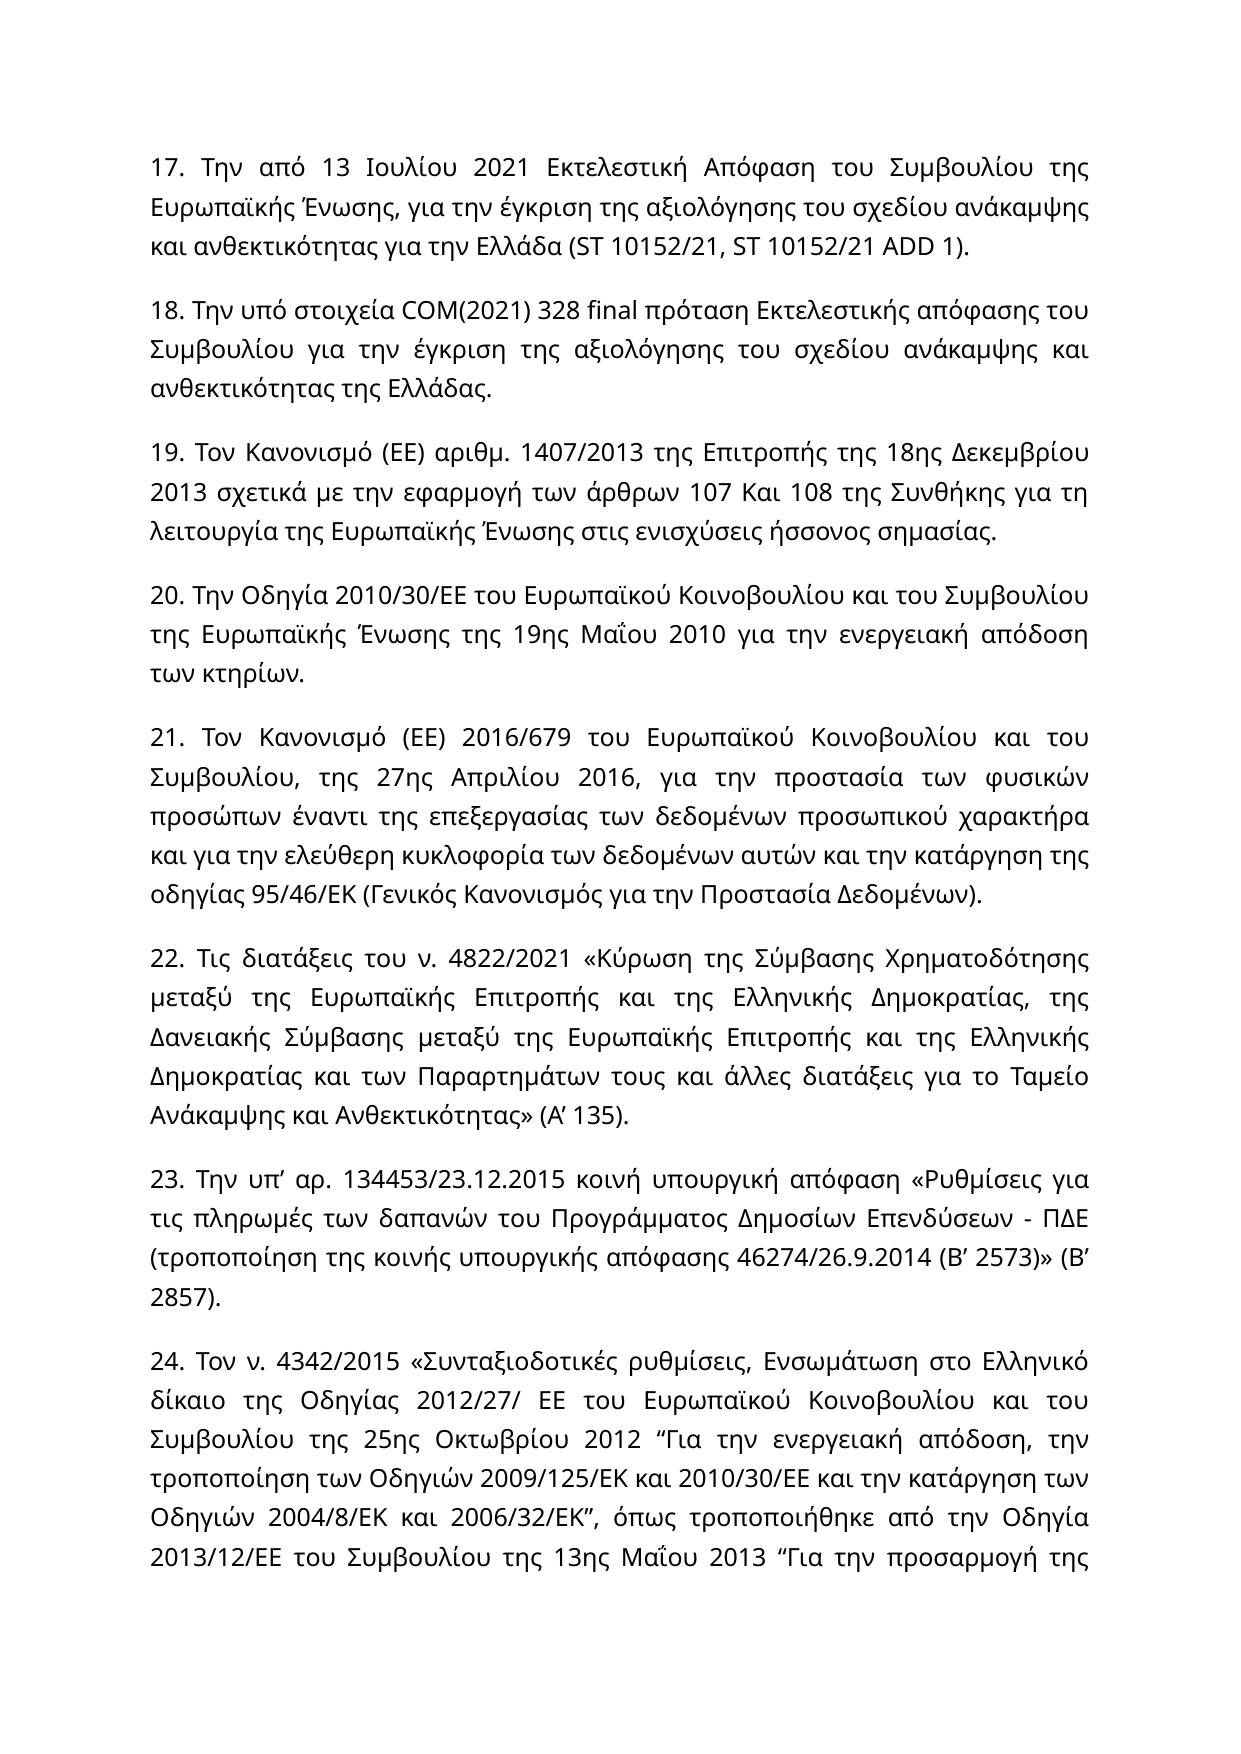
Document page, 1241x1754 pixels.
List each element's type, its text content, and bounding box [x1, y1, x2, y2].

text 20. Την Οδηγία 2010/30/ΕΕ του Ευρωπαϊκού Κοινοβουλίου και του Συμβουλίου της Ευρωπαϊκής Ένωσης της 19ης Μαΐου 2010 για την ενεργειακή απόδοση των κτηρίων. [150, 577, 1090, 690]
text 17. Την από 13 Ιουλίου 2021 Εκτελεστική Απόφαση του Συμβουλίου της Ευρωπαϊκής Ένωσης, για την έγκριση της αξιολόγησης του σχεδίου ανάκαμψης και ανθεκτικότητας για την Ελλάδα (ST 10152/21, ST 10152/21 ADD 1). [150, 150, 1090, 262]
text 23. Την υπ’ αρ. 134453/23.12.2015 κοινή υπουργική απόφαση «Ρυθμίσεις για τις πληρωμές των δαπανών του Προγράμματος Δημοσίων Επενδύσεων - ΠΔΕ (τροποποίηση της κοινής υπουργικής απόφασης 46274/26.9.2014 (Β’ 2573)» (Β’ 2857). [150, 1162, 1090, 1313]
text 19. Τον Κανονισμό (ΕΕ) αριθμ. 1407/2013 της Επιτροπής της 18ης Δεκεμβρίου 2013 σχετικά με την εφαρμογή των άρθρων 107 Και 108 της Συνθήκης για τη λειτουργία της Ευρωπαϊκής Ένωσης στις ενισχύσεις ήσσονος σημασίας. [150, 435, 1090, 547]
text 22. Τις διατάξεις του ν. 4822/2021 «Κύρωση της Σύμβασης Χρηματοδότησης μεταξύ της Ευρωπαϊκής Επιτροπής και της Ελληνικής Δημοκρατίας, της Δανειακής Σύμβασης μεταξύ της Ευρωπαϊκής Επιτροπής και της Ελληνικής Δημοκρατίας και των Παραρτημάτων τους και άλλες διατάξεις για το Ταμείο Ανάκαμψης και Ανθεκτικότητας» (Α’ 135). [150, 941, 1090, 1132]
text 21. Τον Κανονισμό (ΕΕ) 2016/679 του Ευρωπαϊκού Κοινοβουλίου και του Συμβουλίου, της 27ης Απριλίου 2016, για την προστασία των φυσικών προσώπων έναντι της επεξεργασίας των δεδομένων προσωπικού χαρακτήρα και για την ελεύθερη κυκλοφορία των δεδομένων αυτών και την κατάργηση της οδηγίας 95/46/ΕΚ (Γενικός Κανονισμός για την Προστασία Δεδομένων). [150, 720, 1090, 911]
text 24. Τον ν. 4342/2015 «Συνταξιοδοτικές ρυθμίσεις, Ενσωμάτωση στο Ελληνικό δίκαιο της Οδηγίας 2012/27/ ΕΕ του Ευρωπαϊκού Κοινοβουλίου και του Συμβουλίου της 25ης Οκτωβρίου 2012 “Για την ενεργειακή απόδοση, την τροποποίηση των Οδηγιών 2009/125/ΕΚ και 2010/30/ΕΕ και την κατάργηση των Οδηγιών 2004/8/ΕΚ και 2006/32/ΕΚ”, όπως τροποποιήθηκε από την Οδηγία 2013/12/ΕΕ του Συμβουλίου της 13ης Μαΐου 2013 “Για την προσαρμογή της [150, 1343, 1090, 1573]
text 18. Την υπό στοιχεία COM(2021) 328 final πρόταση Εκτελεστικής απόφασης του Συμβουλίου για την έγκριση της αξιολόγησης του σχεδίου ανάκαμψης και ανθεκτικότητας της Ελλάδας. [150, 292, 1090, 405]
